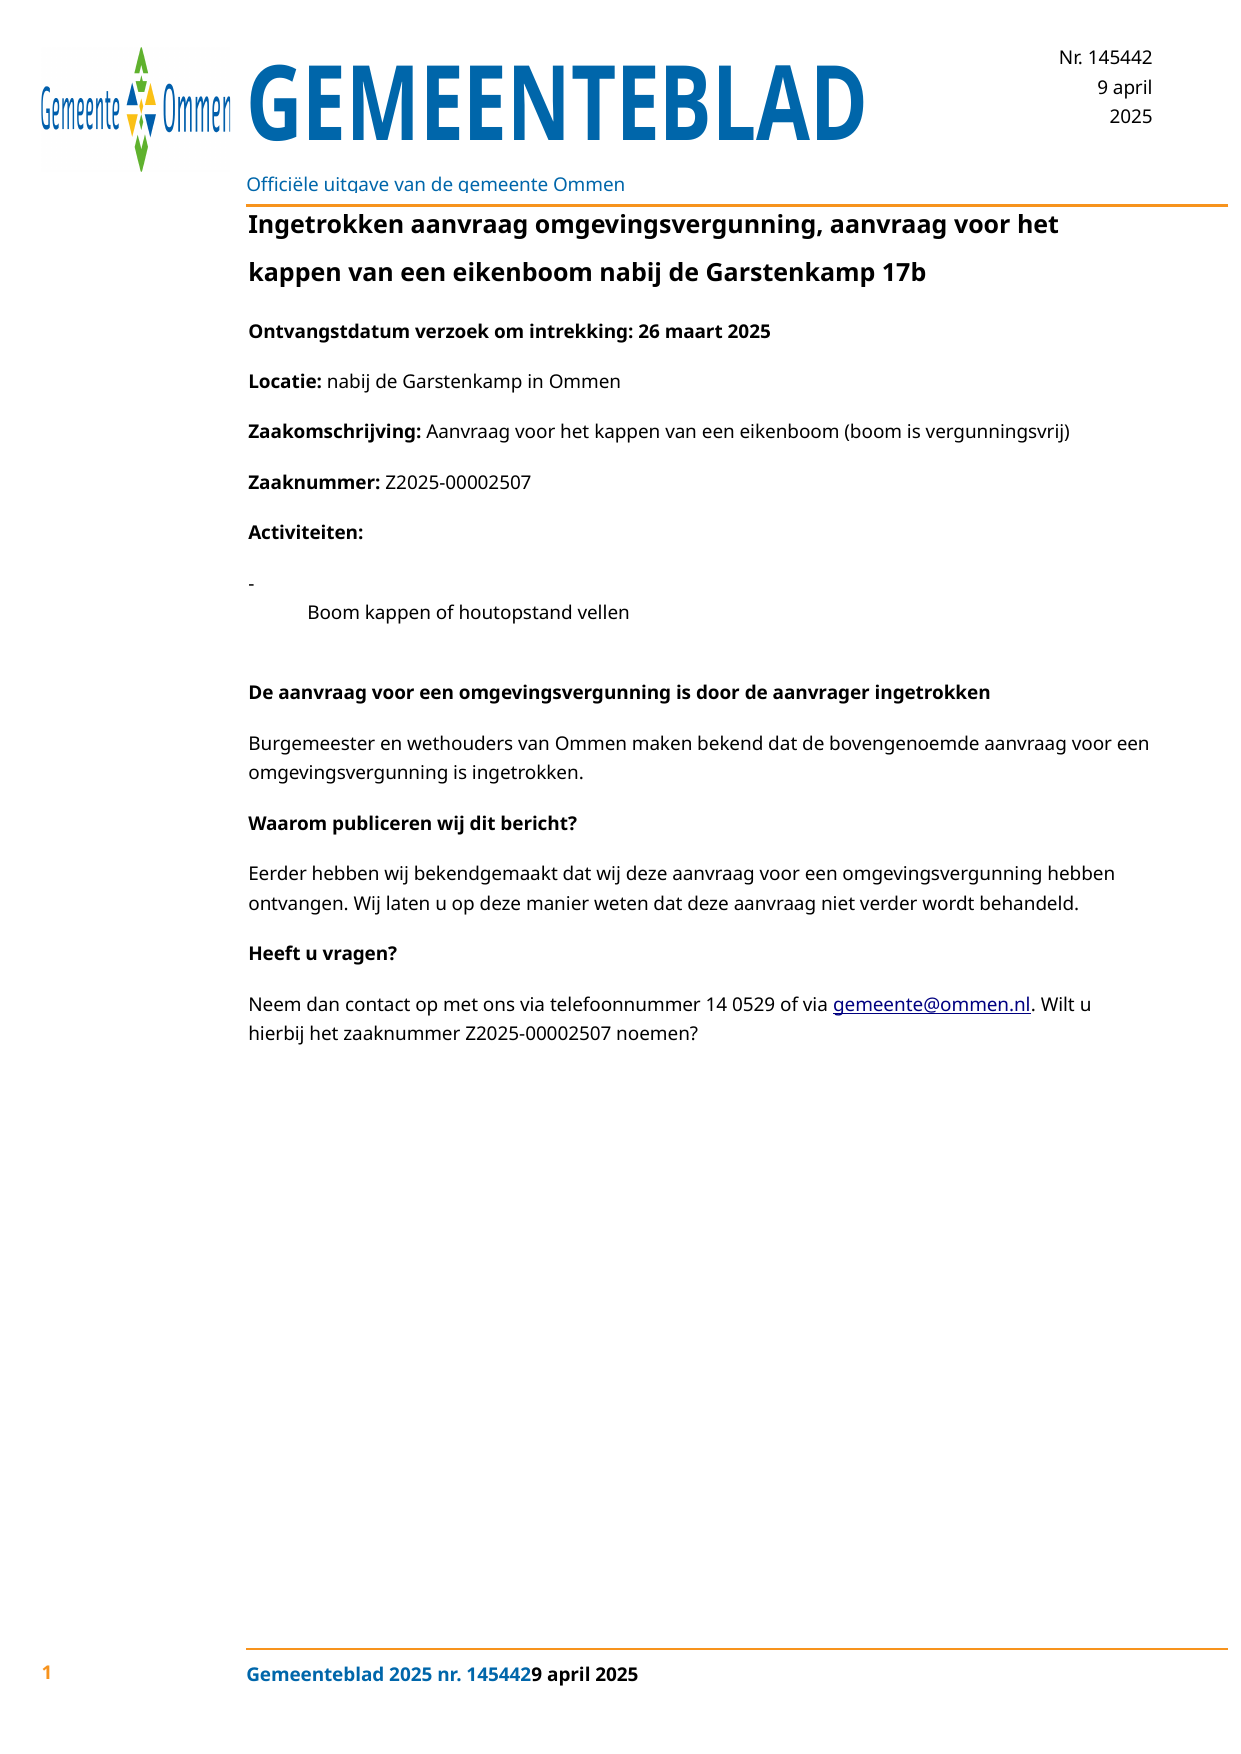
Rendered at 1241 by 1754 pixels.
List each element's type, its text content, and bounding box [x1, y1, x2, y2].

text Eerder hebben wij bekendgemaakt dat wij deze aanvraag voor een omgevingsvergunning hebben ontvangen. Wij laten u op deze manier weten dat deze aanvraag niet verder wordt behandeld. [248, 860, 1152, 916]
list Boom kappen of houtopstand vellen [248, 599, 1152, 625]
text Waarom publiceren wij dit bericht? [248, 810, 1152, 836]
picture [41, 47, 231, 172]
text Activiteiten: [248, 519, 1152, 545]
text Ontvangstdatum verzoek om intrekking: 26 maart 2025 [248, 318, 1152, 344]
text Locatie: nabij de Garstenkamp in Ommen [248, 368, 1152, 394]
text De aanvraag voor een omgevingsvergunning is door de aanvrager ingetrokken [248, 679, 1152, 705]
text Neem dan contact op met ons via telefoonnummer 14 0529 of via gemeente@ommen.nl. Wilt u hierbij het zaaknummer Z2025-00002507 noemen? [248, 991, 1152, 1046]
text Zaaknummer: Z2025-00002507 [248, 469, 1152, 495]
text Ingetrokken aanvraag omgevingsvergunning, aanvraag voor het kappen van een eikenboom nabij de Garstenkamp 17b [248, 207, 1152, 288]
text Burgemeester en wethouders van Ommen maken bekend dat de bovengenoemde aanvraag voor een omgevingsvergunning is ingetrokken. [248, 730, 1152, 785]
text Zaakomschrijving: Aanvraag voor het kappen van een eikenboom (boom is vergunningsvrij) [248, 419, 1152, 444]
text Heeft u vragen? [248, 940, 1152, 966]
